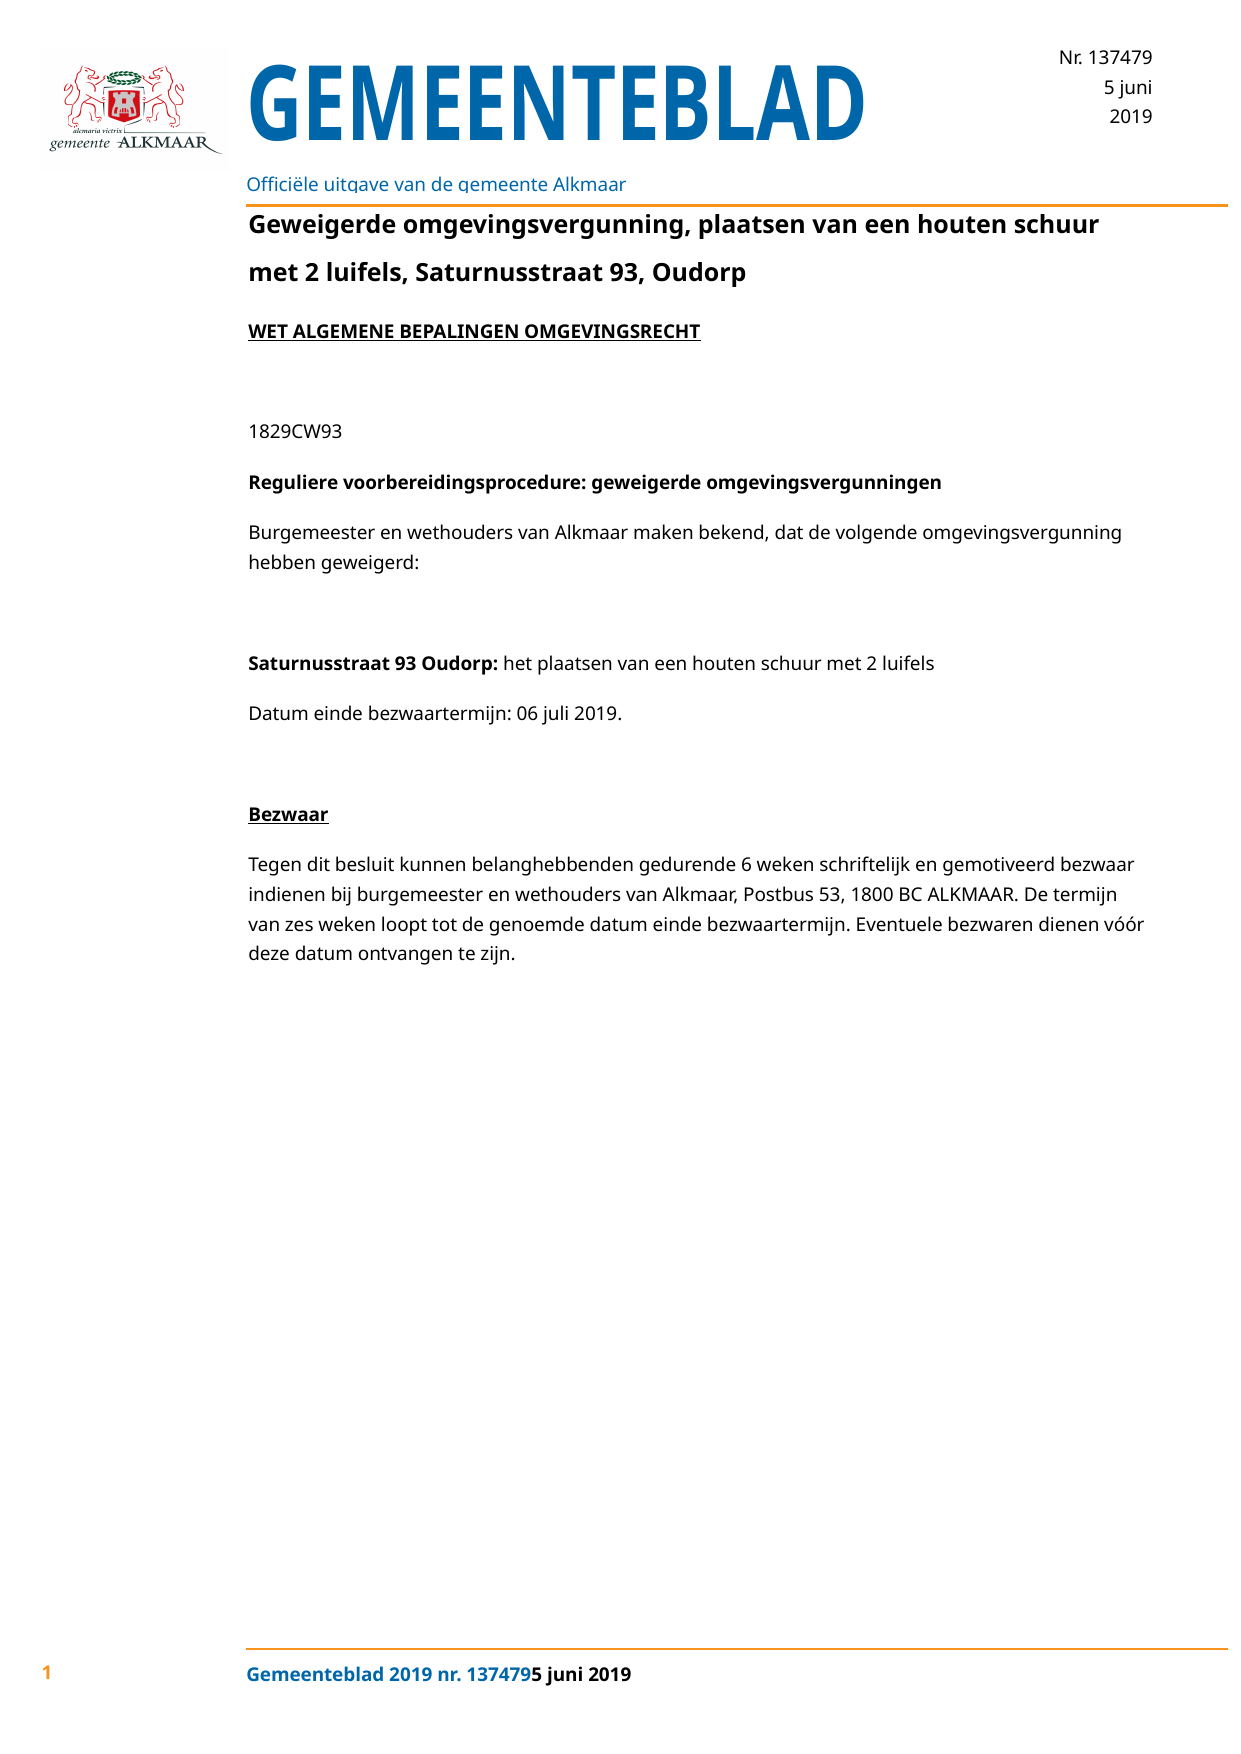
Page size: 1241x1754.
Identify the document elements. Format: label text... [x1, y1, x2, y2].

text Saturnusstraat 93 Oudorp: het plaatsen van een houten schuur met 2 luifels [248, 650, 1152, 676]
text Tegen dit besluit kunnen belanghebbenden gedurende 6 weken schriftelijk en gemotiveerd bezwaar indienen bij burgemeester en wethouders van Alkmaar, Postbus 53, 1800 BC ALKMAAR. De termijn van zes weken loopt tot de genoemde datum einde bezwaartermijn. Eventuele bezwaren dienen vóór deze datum ontvangen te zijn. [248, 852, 1152, 966]
text Burgemeester en wethouders van Alkmaar maken bekend, dat de volgende omgevingsvergunning hebben geweigerd: [248, 519, 1152, 575]
text Datum einde bezwaartermijn: 06 juli 2019. [248, 700, 1152, 726]
text WET ALGEMENE BEPALINGEN OMGEVINGSRECHT [248, 318, 1152, 344]
text Bezwaar [248, 801, 1152, 827]
text 1829CW93 [248, 419, 1152, 444]
text Geweigerde omgevingsvergunning, plaatsen van een houten schuur met 2 luifels, Saturnusstraat 93, Oudorp [248, 207, 1152, 288]
text Reguliere voorbereidingsprocedure: geweigerde omgevingsvergunningen [248, 469, 1152, 495]
picture [41, 47, 231, 172]
